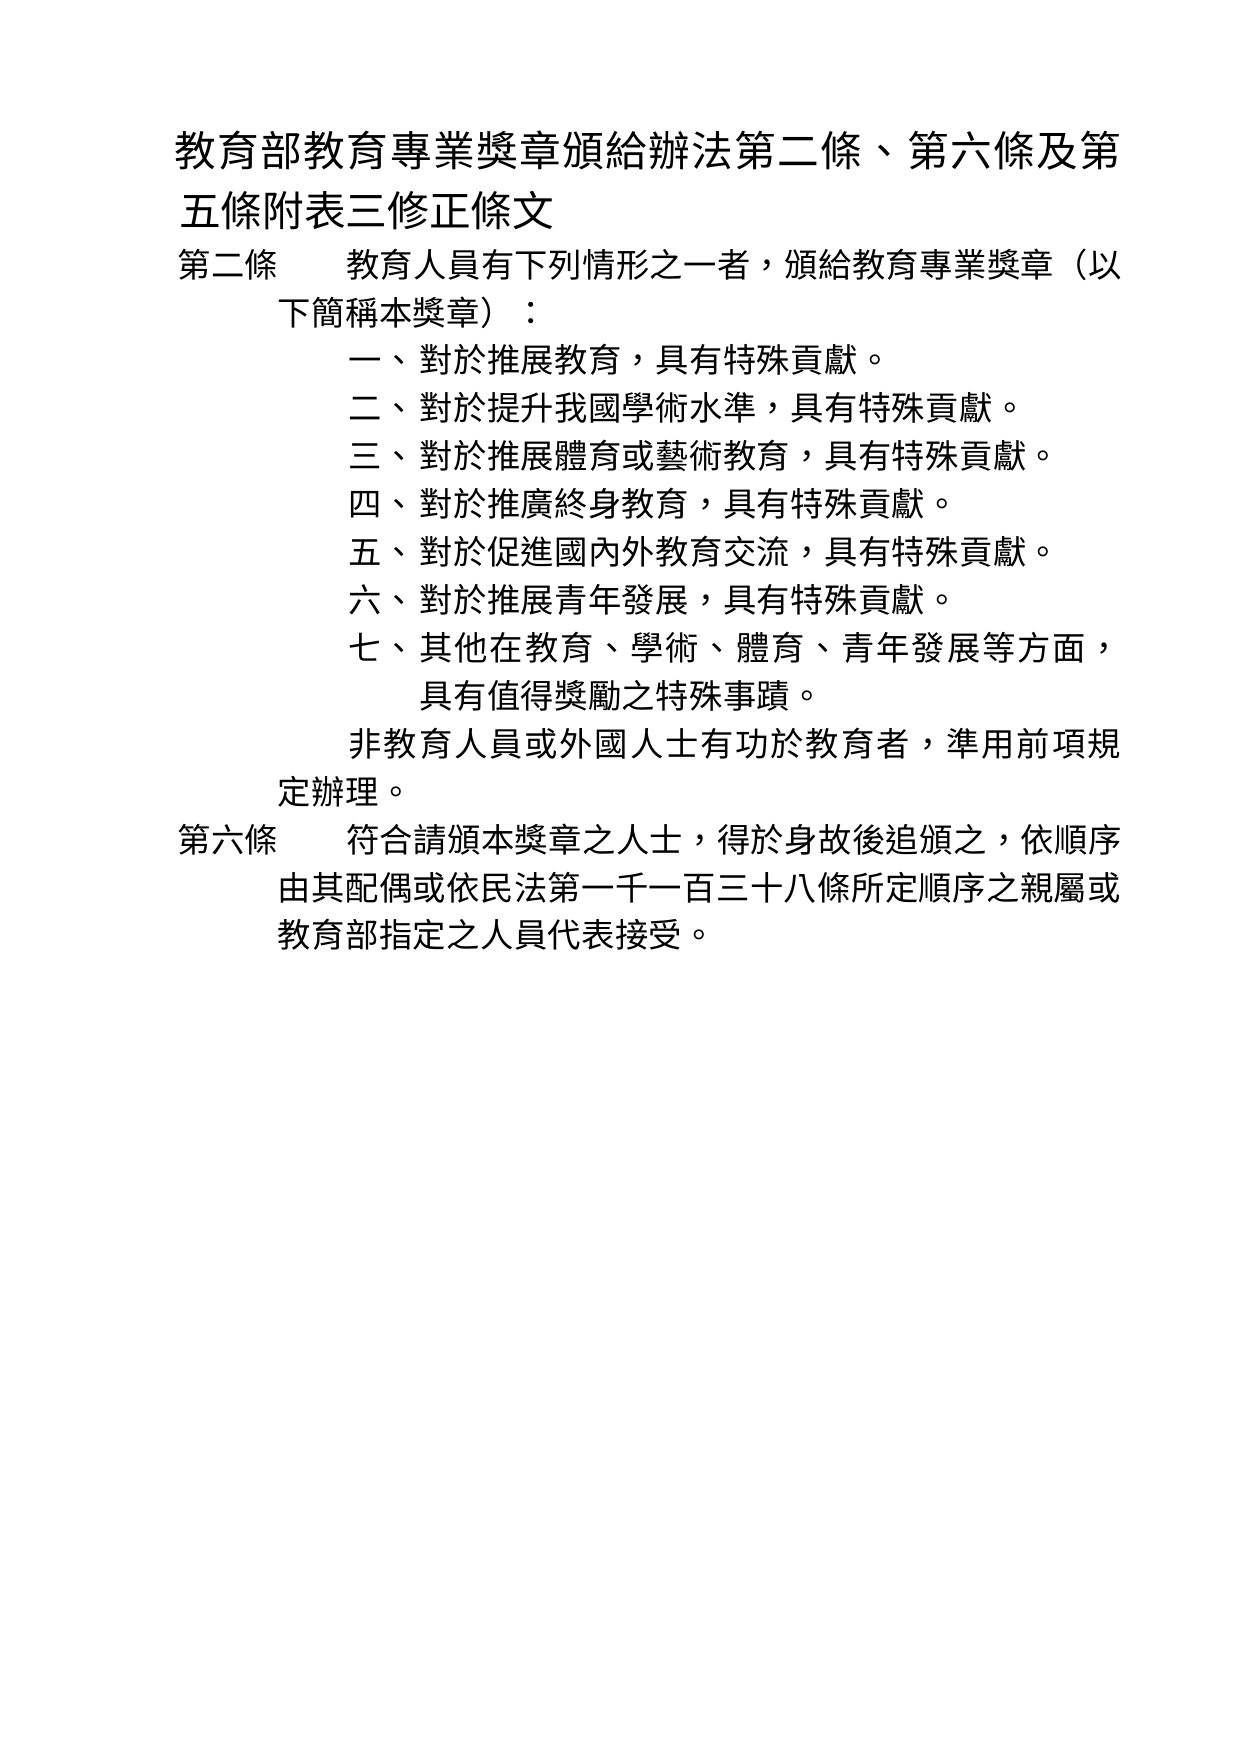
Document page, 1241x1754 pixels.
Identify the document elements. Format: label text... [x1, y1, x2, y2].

list 對於推展教育，具有特殊貢獻。 [348, 334, 1122, 382]
list 對於推展體育或藝術教育，具有特殊貢獻。 [348, 430, 1122, 478]
list 對於促進國內外教育交流，具有特殊貢獻。 [348, 526, 1122, 574]
text 第二條 教育人員有下列情形之一者，頒給教育專業獎章（以下簡稱本獎章）： [177, 239, 1122, 334]
list 對於推廣終身教育，具有特殊貢獻。 [348, 478, 1122, 526]
list 其他在教育、學術、體育、青年發展等方面，具有值得獎勵之特殊事蹟。 [348, 622, 1122, 718]
text 非教育人員或外國人士有功於教育者，準用前項規定辦理。 [278, 718, 1122, 814]
list 對於推展青年發展，具有特殊貢獻。 [348, 574, 1122, 622]
list 對於提升我國學術水準，具有特殊貢獻。 [348, 382, 1122, 430]
text 第六條 符合請頒本獎章之人士，得於身故後追頒之，依順序由其配偶或依民法第一千一百三十八條所定順序之親屬或教育部指定之人員代表接受。 [177, 814, 1122, 957]
text 教育部教育專業獎章頒給辦法第二條、第六條及第五條附表三修正條文 [174, 118, 1122, 239]
